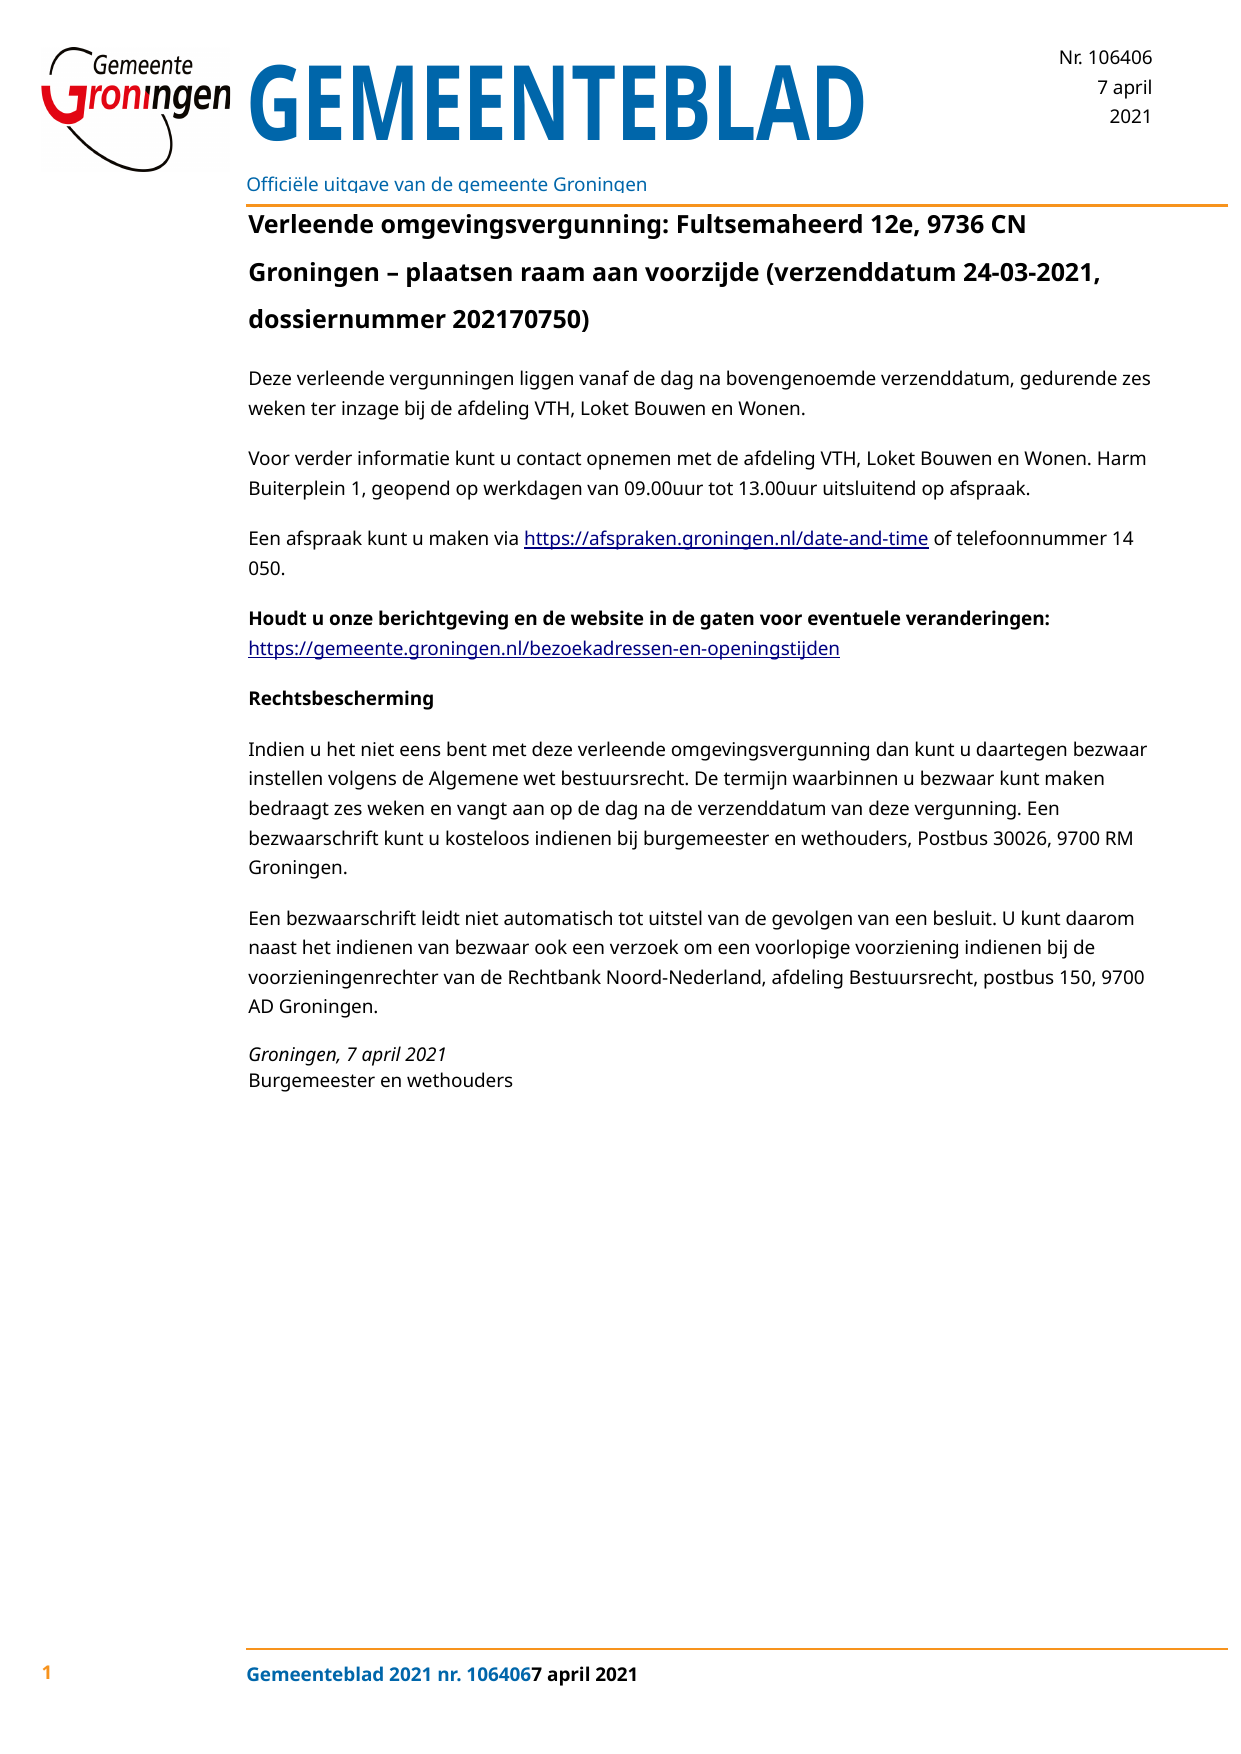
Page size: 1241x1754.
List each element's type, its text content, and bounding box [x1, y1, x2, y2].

text Indien u het niet eens bent met deze verleende omgevingsvergunning dan kunt u daartegen bezwaar instellen volgens de Algemene wet bestuursrecht. De termijn waarbinnen u bezwaar kunt maken bedraagt zes weken en vangt aan op de dag na de verzenddatum van deze vergunning. Een bezwaarschrift kunt u kosteloos indienen bij burgemeester en wethouders, Postbus 30026, 9700 RM Groningen. [248, 736, 1152, 880]
text Verleende omgevingsvergunning: Fultsemaheerd 12e, 9736 CN Groningen – plaatsen raam aan voorzijde (verzenddatum 24-03-2021, dossiernummer 202170750) [248, 207, 1152, 336]
text Houdt u onze berichtgeving en de website in de gaten voor eventuele veranderingen: https://gemeente.groningen.nl/bezoekadressen-en-openingstijden [248, 606, 1152, 661]
text Een afspraak kunt u maken via https://afspraken.groningen.nl/date-and-time of telefoonnummer 14 050. [248, 526, 1152, 581]
text Rechtsbescherming [248, 686, 1152, 711]
picture [41, 47, 231, 172]
text Voor verder informatie kunt u contact opnemen met de afdeling VTH, Loket Bouwen en Wonen. Harm Buiterplein 1, geopend op werkdagen van 09.00uur tot 13.00uur uitsluitend op afspraak. [248, 446, 1152, 501]
text Een bezwaarschrift leidt niet automatisch tot uitstel van de gevolgen van een besluit. U kunt daarom naast het indienen van bezwaar ook een verzoek om een voorlopige voorziening indienen bij de voorzieningenrechter van de Rechtbank Noord-Nederland, afdeling Bestuursrecht, postbus 150, 9700 AD Groningen. [248, 905, 1152, 1019]
text Deze verleende vergunningen liggen vanaf de dag na bovengenoemde verzenddatum, gedurende zes weken ter inzage bij de afdeling VTH, Loket Bouwen en Wonen. [248, 366, 1152, 421]
text Burgemeester en wethouders [248, 1067, 1152, 1093]
text Groningen, 7 april 2021 [248, 1041, 1152, 1067]
